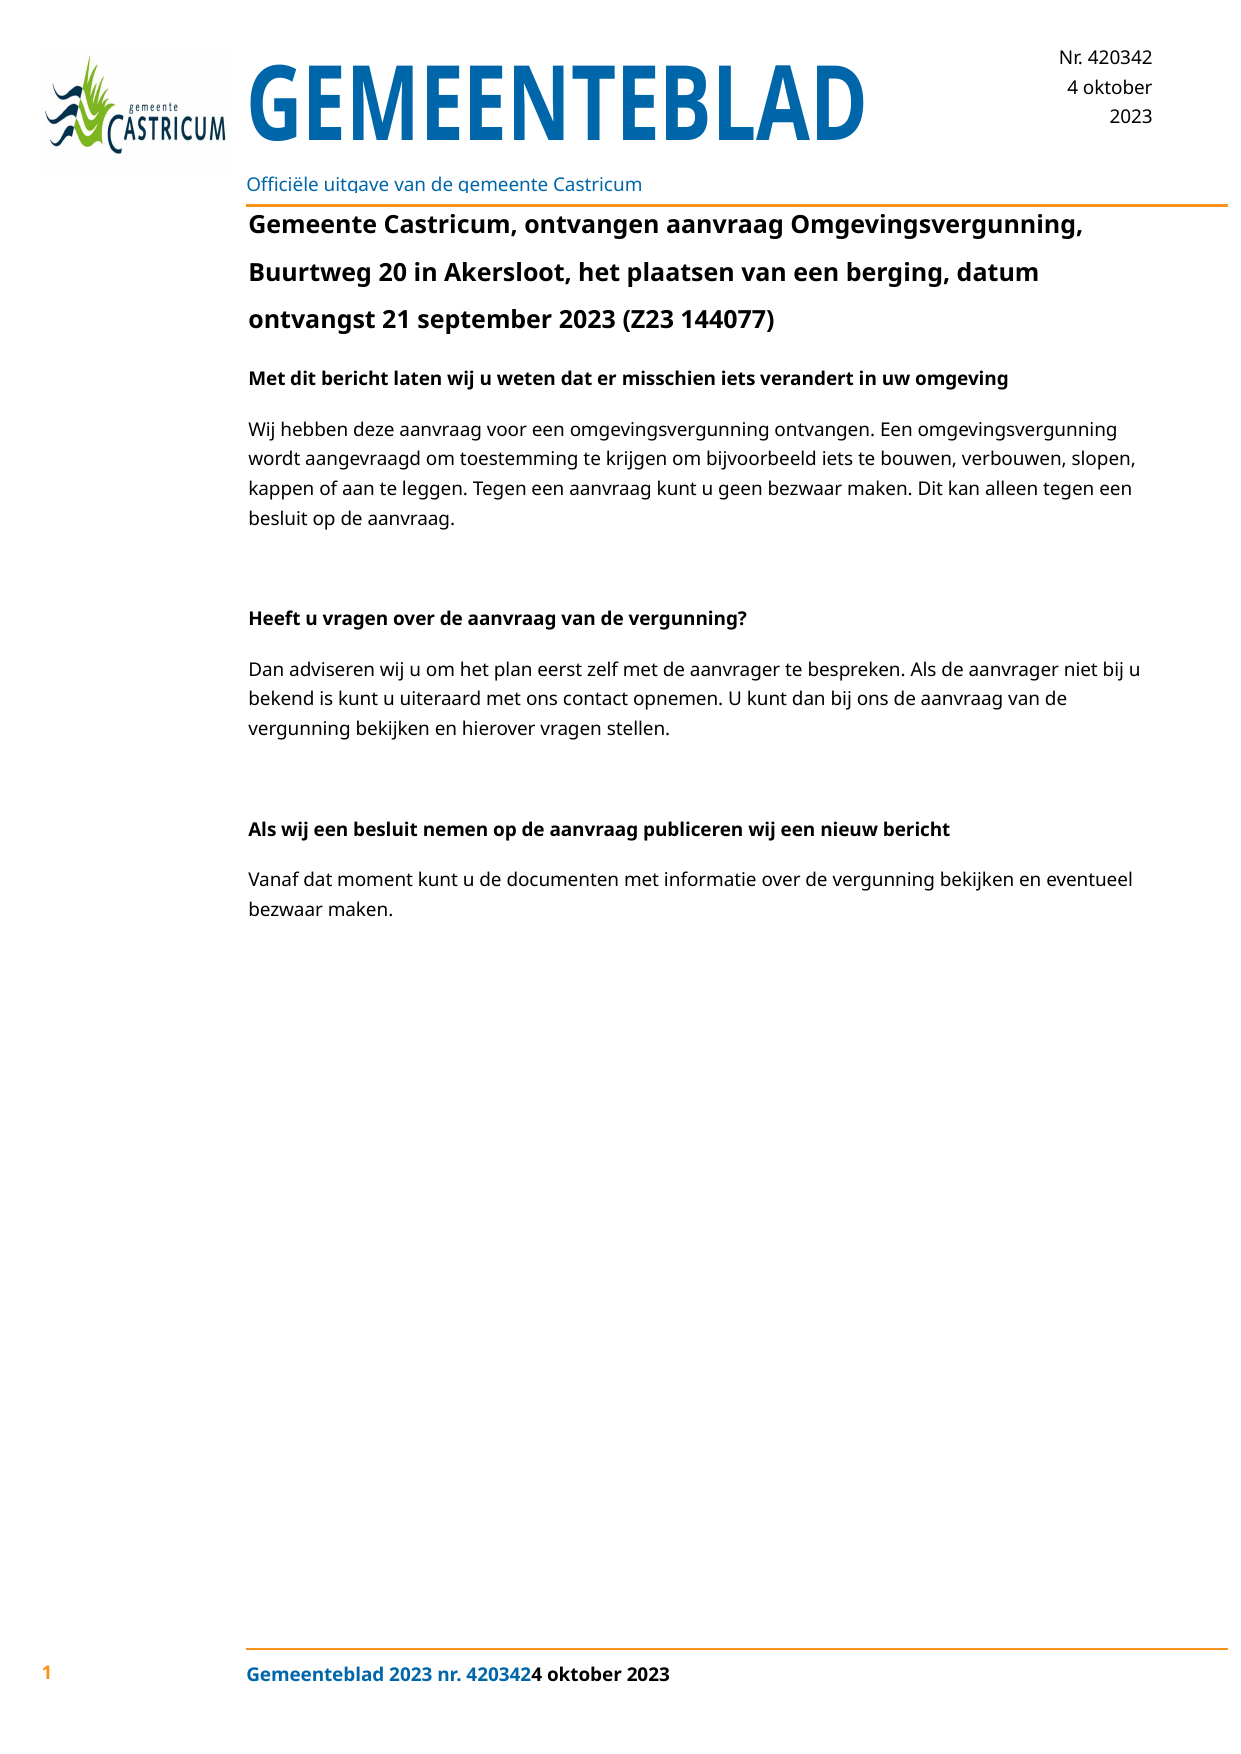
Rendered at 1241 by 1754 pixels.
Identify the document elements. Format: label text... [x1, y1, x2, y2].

text Met dit bericht laten wij u weten dat er misschien iets verandert in uw omgeving [248, 366, 1152, 391]
text Als wij een besluit nemen op de aanvraag publiceren wij een nieuw bericht [248, 816, 1152, 842]
text Gemeente Castricum, ontvangen aanvraag Omgevingsvergunning, Buurtweg 20 in Akersloot, het plaatsen van een berging, datum ontvangst 21 september 2023 (Z23 144077) [248, 207, 1152, 336]
text Heeft u vragen over de aanvraag van de vergunning? [248, 606, 1152, 631]
text Vanaf dat moment kunt u de documenten met informatie over de vergunning bekijken en eventueel bezwaar maken. [248, 866, 1152, 922]
picture [41, 47, 231, 172]
text Dan adviseren wij u om het plan eerst zelf met de aanvrager te bespreken. Als de aanvrager niet bij u bekend is kunt u uiteraard met ons contact opnemen. U kunt dan bij ons de aanvraag van de vergunning bekijken en hierover vragen stellen. [248, 656, 1152, 741]
text Wij hebben deze aanvraag voor een omgevingsvergunning ontvangen. Een omgevingsvergunning wordt aangevraagd om toestemming te krijgen om bijvoorbeeld iets te bouwen, verbouwen, slopen, kappen of aan te leggen. Tegen een aanvraag kunt u geen bezwaar maken. Dit kan alleen tegen een besluit op de aanvraag. [248, 416, 1152, 530]
